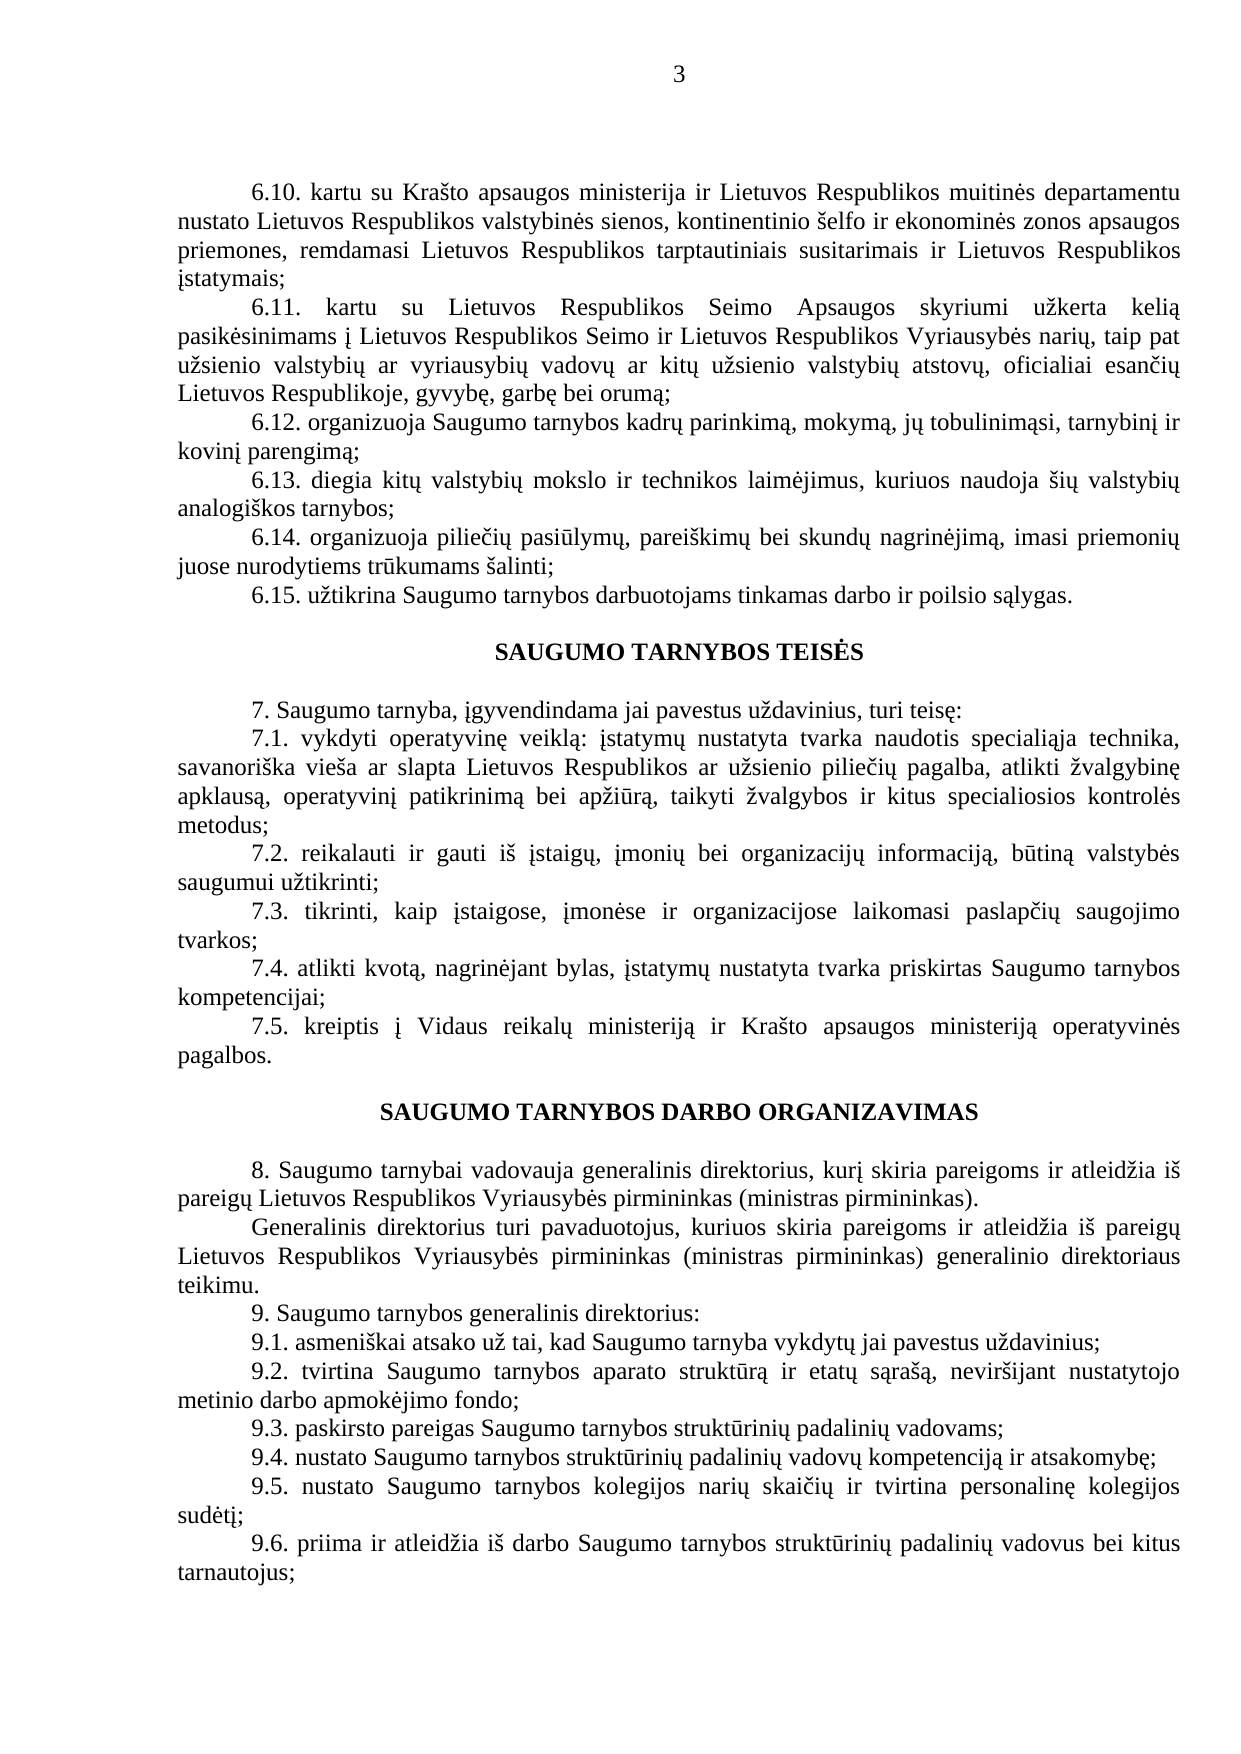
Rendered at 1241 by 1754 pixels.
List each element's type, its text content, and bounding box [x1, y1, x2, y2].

text 6.10. kartu su Krašto apsaugos ministerija ir Lietuvos Respublikos muitinės departamentu nustato Lietuvos Respublikos valstybinės sienos, kontinentinio šelfo ir ekonominės zonos apsaugos priemones, remdamasi Lietuvos Respublikos tarptautiniais susitarimais ir Lietuvos Respublikos įstatymais; [177, 177, 1181, 292]
text 6.14. organizuoja piliečių pasiūlymų, pareiškimų bei skundų nagrinėjimą, imasi priemonių juose nurodytiems trūkumams šalinti; [177, 522, 1181, 580]
text 7.1. vykdyti operatyvinę veiklą: įstatymų nustatyta tvarka naudotis specialiąja technika, savanoriška vieša ar slapta Lietuvos Respublikos ar užsienio piliečių pagalba, atlikti žvalgybinę apklausą, operatyvinį patikrinimą bei apžiūrą, taikyti žvalgybos ir kitus specialiosios kontrolės metodus; [177, 723, 1181, 838]
text 9.1. asmeniškai atsako už tai, kad Saugumo tarnyba vykdytų jai pavestus uždavinius; [177, 1327, 1181, 1356]
text 9.4. nustato Saugumo tarnybos struktūrinių padalinių vadovų kompetenciją ir atsakomybę; [177, 1442, 1181, 1471]
text 8. Saugumo tarnybai vadovauja generalinis direktorius, kurį skiria pareigoms ir atleidžia iš pareigų Lietuvos Respublikos Vyriausybės pirmininkas (ministras pirmininkas). [177, 1155, 1181, 1212]
text 7. Saugumo tarnyba, įgyvendindama jai pavestus uždavinius, turi teisę: [177, 695, 1181, 723]
text 7.5. kreiptis į Vidaus reikalų ministeriją ir Krašto apsaugos ministeriją operatyvinės pagalbos. [177, 1011, 1181, 1068]
text Generalinis direktorius turi pavaduotojus, kuriuos skiria pareigoms ir atleidžia iš pareigų Lietuvos Respublikos Vyriausybės pirmininkas (ministras pirmininkas) generalinio direktoriaus teikimu. [177, 1212, 1181, 1298]
text 9. Saugumo tarnybos generalinis direktorius: [177, 1298, 1181, 1327]
text 6.13. diegia kitų valstybių mokslo ir technikos laimėjimus, kuriuos naudoja šių valstybių analogiškos tarnybos; [177, 465, 1181, 522]
text Saugumo tarnybos teisės [177, 637, 1181, 666]
text 9.6. priima ir atleidžia iš darbo Saugumo tarnybos struktūrinių padalinių vadovus bei kitus tarnautojus; [177, 1528, 1181, 1586]
text 6.15. užtikrina Saugumo tarnybos darbuotojams tinkamas darbo ir poilsio sąlygas. [177, 580, 1181, 608]
text 9.5. nustato Saugumo tarnybos kolegijos narių skaičių ir tvirtina personalinę kolegijos sudėtį; [177, 1471, 1181, 1528]
text 6.12. organizuoja Saugumo tarnybos kadrų parinkimą, mokymą, jų tobulinimąsi, tarnybinį ir kovinį parengimą; [177, 407, 1181, 465]
text 9.3. paskirsto pareigas Saugumo tarnybos struktūrinių padalinių vadovams; [177, 1413, 1181, 1442]
text 9.2. tvirtina Saugumo tarnybos aparato struktūrą ir etatų sąrašą, neviršijant nustatytojo metinio darbo apmokėjimo fondo; [177, 1356, 1181, 1413]
text 7.2. reikalauti ir gauti iš įstaigų, įmonių bei organizacijų informaciją, būtiną valstybės saugumui užtikrinti; [177, 838, 1181, 896]
text Saugumo tarnybos darbo organizavimas [177, 1097, 1181, 1126]
text 7.3. tikrinti, kaip įstaigose, įmonėse ir organizacijose laikomasi paslapčių saugojimo tvarkos; [177, 896, 1181, 953]
text 6.11. kartu su Lietuvos Respublikos Seimo Apsaugos skyriumi užkerta kelią pasikėsinimams į Lietuvos Respublikos Seimo ir Lietuvos Respublikos Vyriausybės narių, taip pat užsienio valstybių ar vyriausybių vadovų ar kitų užsienio valstybių atstovų, oficialiai esančių Lietuvos Respublikoje, gyvybę, garbę bei orumą; [177, 292, 1181, 407]
text 7.4. atlikti kvotą, nagrinėjant bylas, įstatymų nustatyta tvarka priskirtas Saugumo tarnybos kompetencijai; [177, 953, 1181, 1011]
